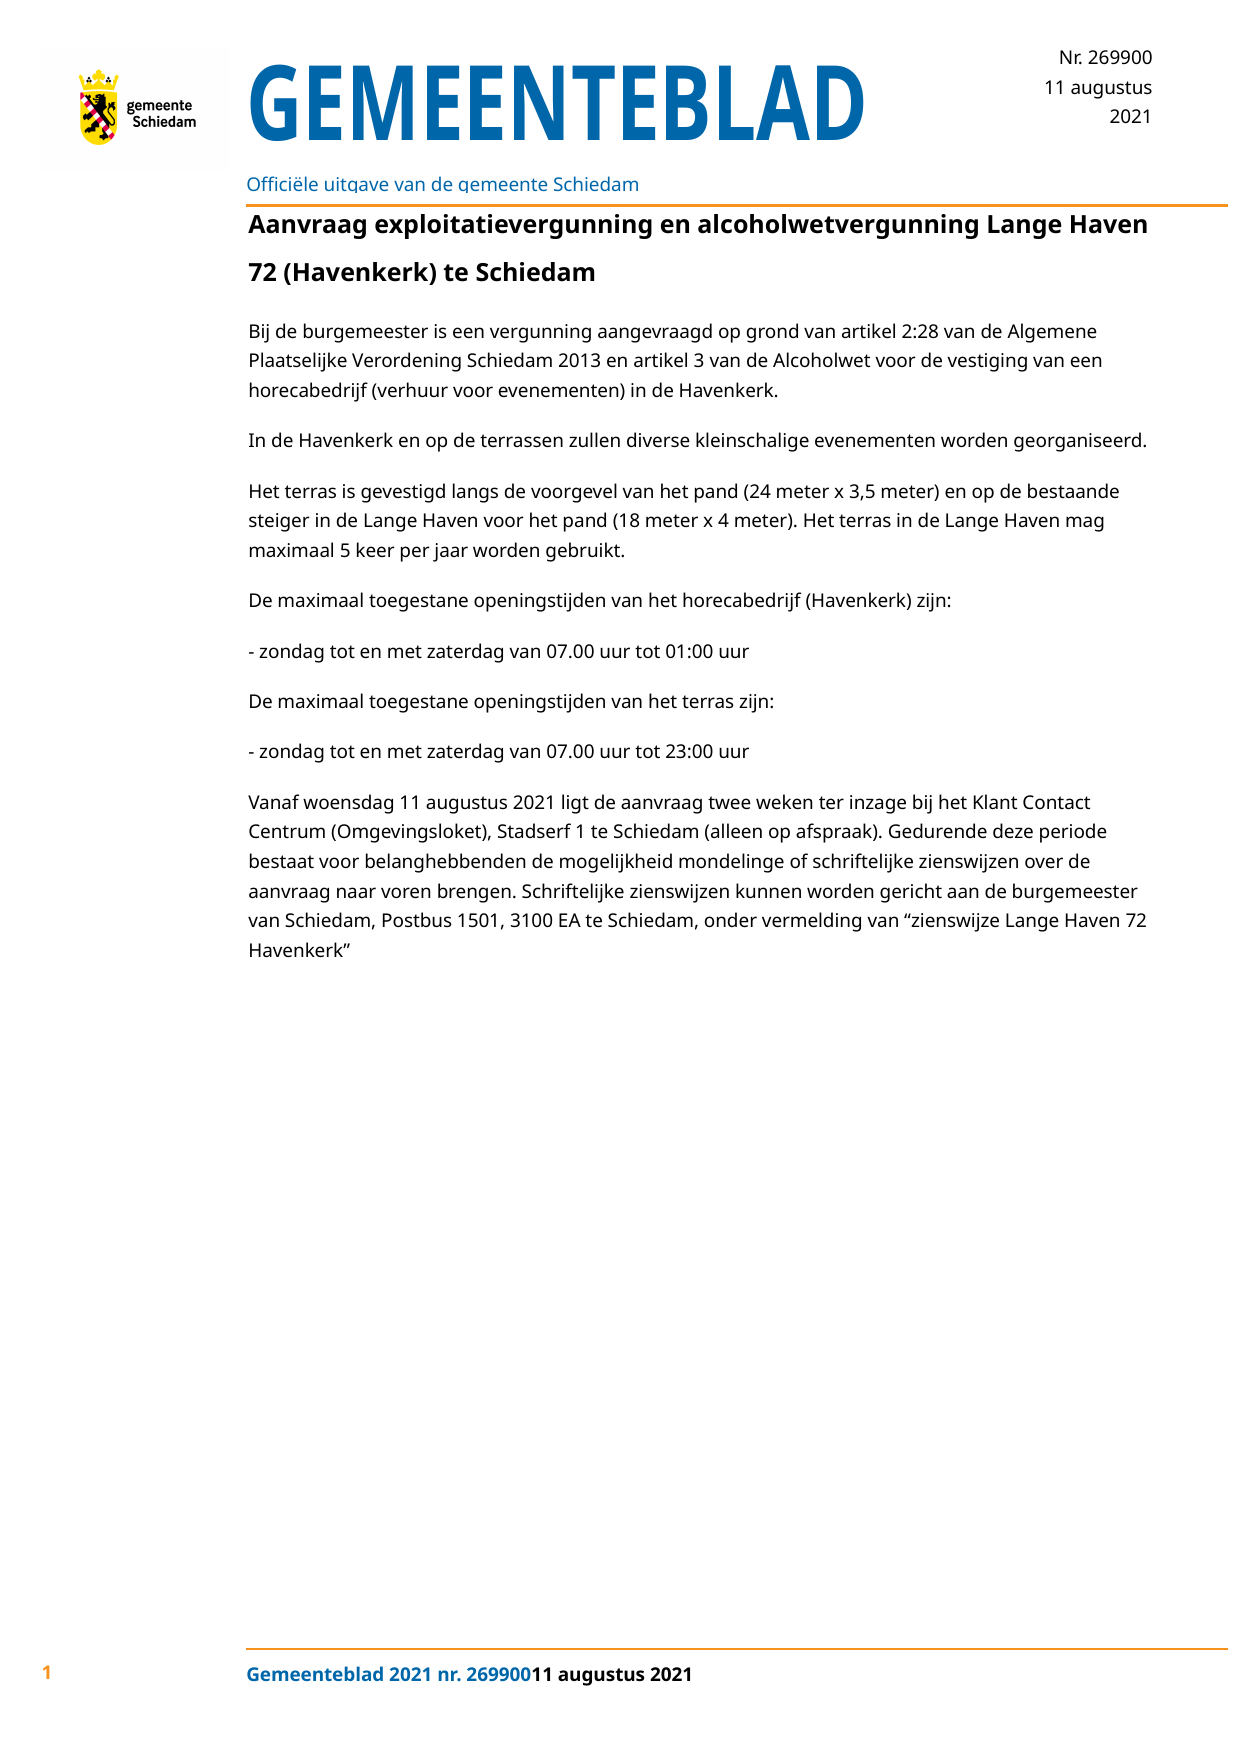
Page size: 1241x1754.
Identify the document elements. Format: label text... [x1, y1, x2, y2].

text - zondag tot en met zaterdag van 07.00 uur tot 23:00 uur [248, 739, 1152, 764]
text De maximaal toegestane openingstijden van het horecabedrijf (Havenkerk) zijn: [248, 587, 1152, 613]
text De maximaal toegestane openingstijden van het terras zijn: [248, 688, 1152, 714]
text Het terras is gevestigd langs de voorgevel van het pand (24 meter x 3,5 meter) en op de bestaande steiger in de Lange Haven voor het pand (18 meter x 4 meter). Het terras in de Lange Haven mag maximaal 5 keer per jaar worden gebruikt. [248, 478, 1152, 563]
text In de Havenkerk en op de terrassen zullen diverse kleinschalige evenementen worden georganiseerd. [248, 427, 1152, 453]
text Vanaf woensdag 11 augustus 2021 ligt de aanvraag twee weken ter inzage bij het Klant Contact Centrum (Omgevingsloket), Stadserf 1 te Schiedam (alleen op afspraak). Gedurende deze periode bestaat voor belanghebbenden de mogelijkheid mondelinge of schriftelijke zienswijzen over de aanvraag naar voren brengen. Schriftelijke zienswijzen kunnen worden gericht aan de burgemeester van Schiedam, Postbus 1501, 3100 EA te Schiedam, onder vermelding van “zienswijze Lange Haven 72 Havenkerk” [248, 789, 1152, 963]
text Bij de burgemeester is een vergunning aangevraagd op grond van artikel 2:28 van de Algemene Plaatselijke Verordening Schiedam 2013 en artikel 3 van de Alcoholwet voor de vestiging van een horecabedrijf (verhuur voor evenementen) in de Havenkerk. [248, 318, 1152, 403]
text Aanvraag exploitatievergunning en alcoholwetvergunning Lange Haven 72 (Havenkerk) te Schiedam [248, 207, 1152, 288]
picture [41, 47, 231, 172]
text - zondag tot en met zaterdag van 07.00 uur tot 01:00 uur [248, 638, 1152, 664]
